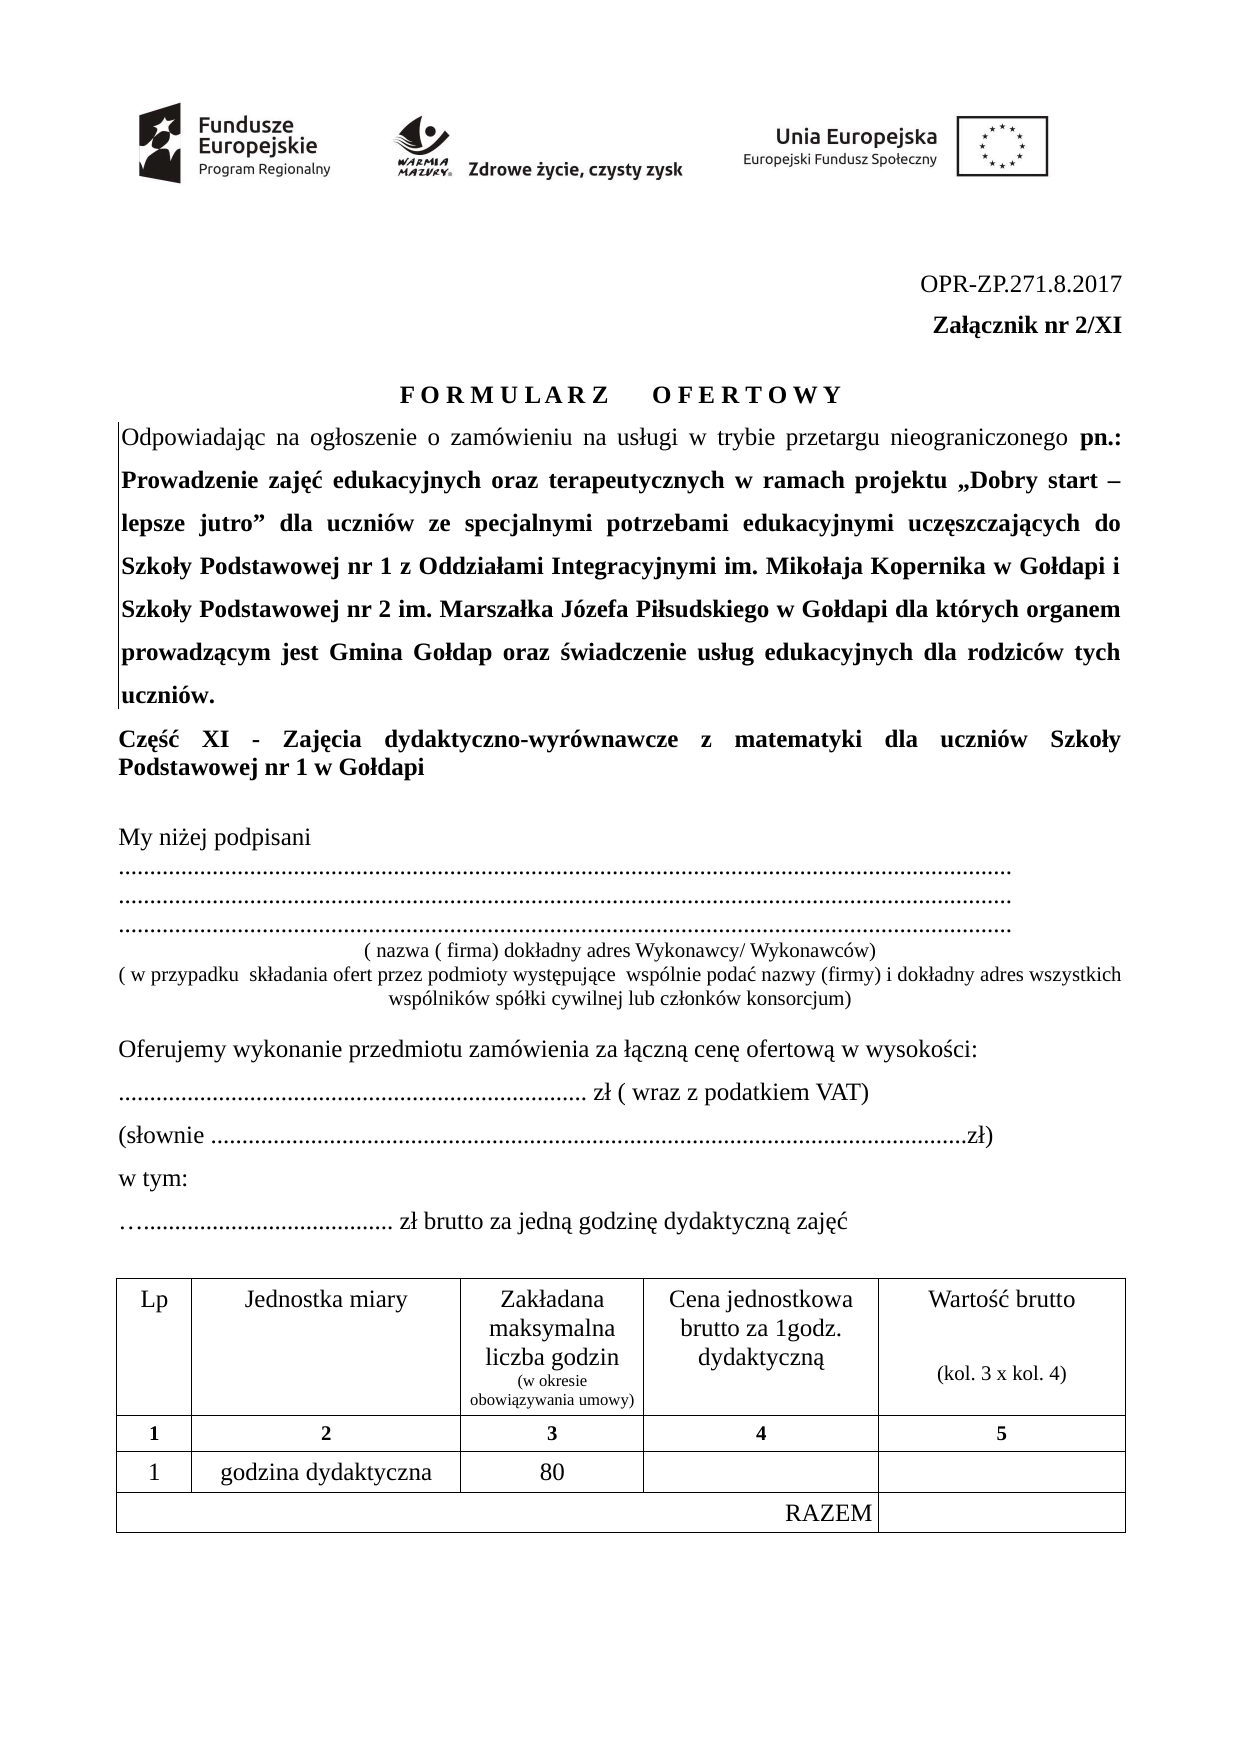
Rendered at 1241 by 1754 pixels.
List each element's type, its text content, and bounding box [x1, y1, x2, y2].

table_cell 5 [879, 1416, 1125, 1451]
table_cell 3 [461, 1416, 643, 1451]
table_cell godzina dydaktyczna [192, 1452, 460, 1491]
table_header Zakładana maksymalna liczba godzin (w okresie obowiązywania umowy) [461, 1279, 643, 1415]
text ........................................................................... zł ( wraz z podatkiem VAT) [118, 1077, 1122, 1106]
text ............................................................................................................................................... [118, 880, 1122, 909]
table_header Lp [117, 1279, 191, 1415]
subtitle Odpowiadając na ogłoszenie o zamówieniu na usługi w trybie przetargu nieograniczonego pn.: Prowadzenie zajęć edukacyjnych oraz terapeutycznych w ramach projektu „Dobry start – lepsze jutro” dla uczniów ze specjalnymi potrzebami edukacyjnymi uczęszczających do Szkoły Podstawowej nr 1 z Oddziałami Integracyjnymi im. Mikołaja Kopernika w Gołdapi i Szkoły Podstawowej nr 2 im. Marszałka Józefa Piłsudskiego w Gołdapi dla których organem prowadzącym jest Gmina Gołdap oraz świadczenie usług edukacyjnych dla rodziców tych uczniów. [119, 422, 1122, 709]
table_cell 80 [461, 1452, 643, 1491]
text ............................................................................................................................................... [118, 909, 1122, 937]
text Oferujemy wykonanie przedmiotu zamówienia za łączną cenę ofertową w wysokości: [118, 1034, 1122, 1062]
table_cell [879, 1452, 1125, 1491]
table_header Cena jednostkowa brutto za 1godz. dydaktyczną [644, 1279, 878, 1415]
table_cell 4 [644, 1416, 878, 1451]
table_header Jednostka miary [192, 1279, 460, 1415]
text …........................................ zł brutto za jedną godzinę dydaktyczną zajęć [118, 1206, 1122, 1235]
text OPR-ZP.271.8.2017 [118, 269, 1122, 298]
text F O R M U L A R Z O F E R T O W Y [118, 381, 1122, 409]
table_cell [879, 1493, 1125, 1532]
text w tym: [118, 1163, 1122, 1192]
table_cell 1 [117, 1416, 191, 1451]
text ( nazwa ( firma) dokładny adres Wykonawcy/ Wykonawców) [118, 937, 1122, 962]
text ( w przypadku składania ofert przez podmioty występujące wspólnie podać nazwy (firmy) i dokładny adres wszystkich wspólników spółki cywilnej lub członków konsorcjum) [118, 962, 1122, 1010]
text Część XI - Zajęcia dydaktyczno-wyrównawcze z matematyki dla uczniów Szkoły Podstawowej nr 1 w Gołdapi [118, 724, 1122, 781]
text Załącznik nr 2/XI [118, 311, 1122, 339]
text ............................................................................................................................................... [118, 851, 1122, 880]
text (słownie .........................................................................................................................zł) [118, 1120, 1122, 1149]
table_cell [644, 1452, 878, 1491]
table_cell 1 [117, 1452, 191, 1491]
table_cell RAZEM [117, 1493, 878, 1532]
table_header Wartość brutto (kol. 3 x kol. 4) [879, 1279, 1125, 1415]
text My niżej podpisani [118, 822, 1122, 851]
table_cell 2 [192, 1416, 460, 1451]
